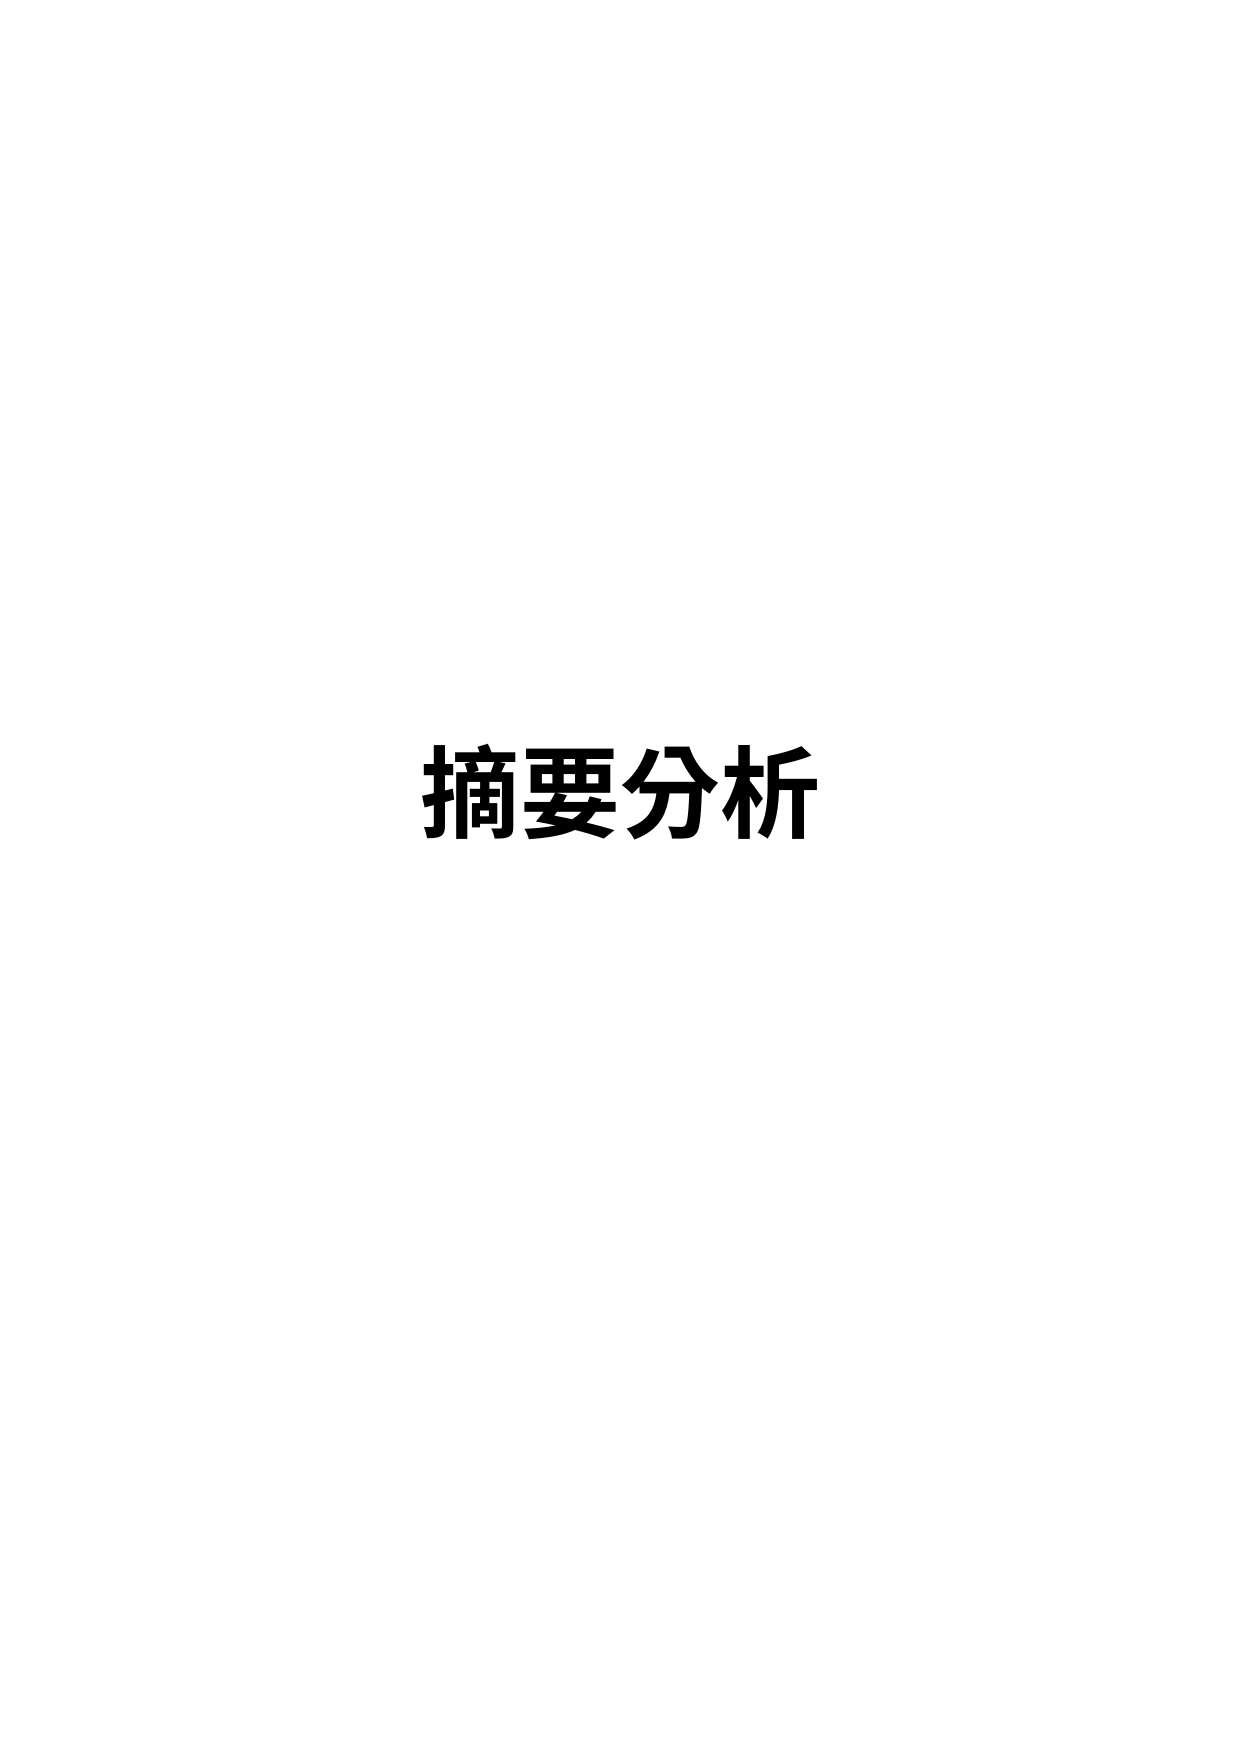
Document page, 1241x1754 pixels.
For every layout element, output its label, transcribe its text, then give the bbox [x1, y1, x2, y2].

text 摘要分析 [187, 682, 1053, 869]
